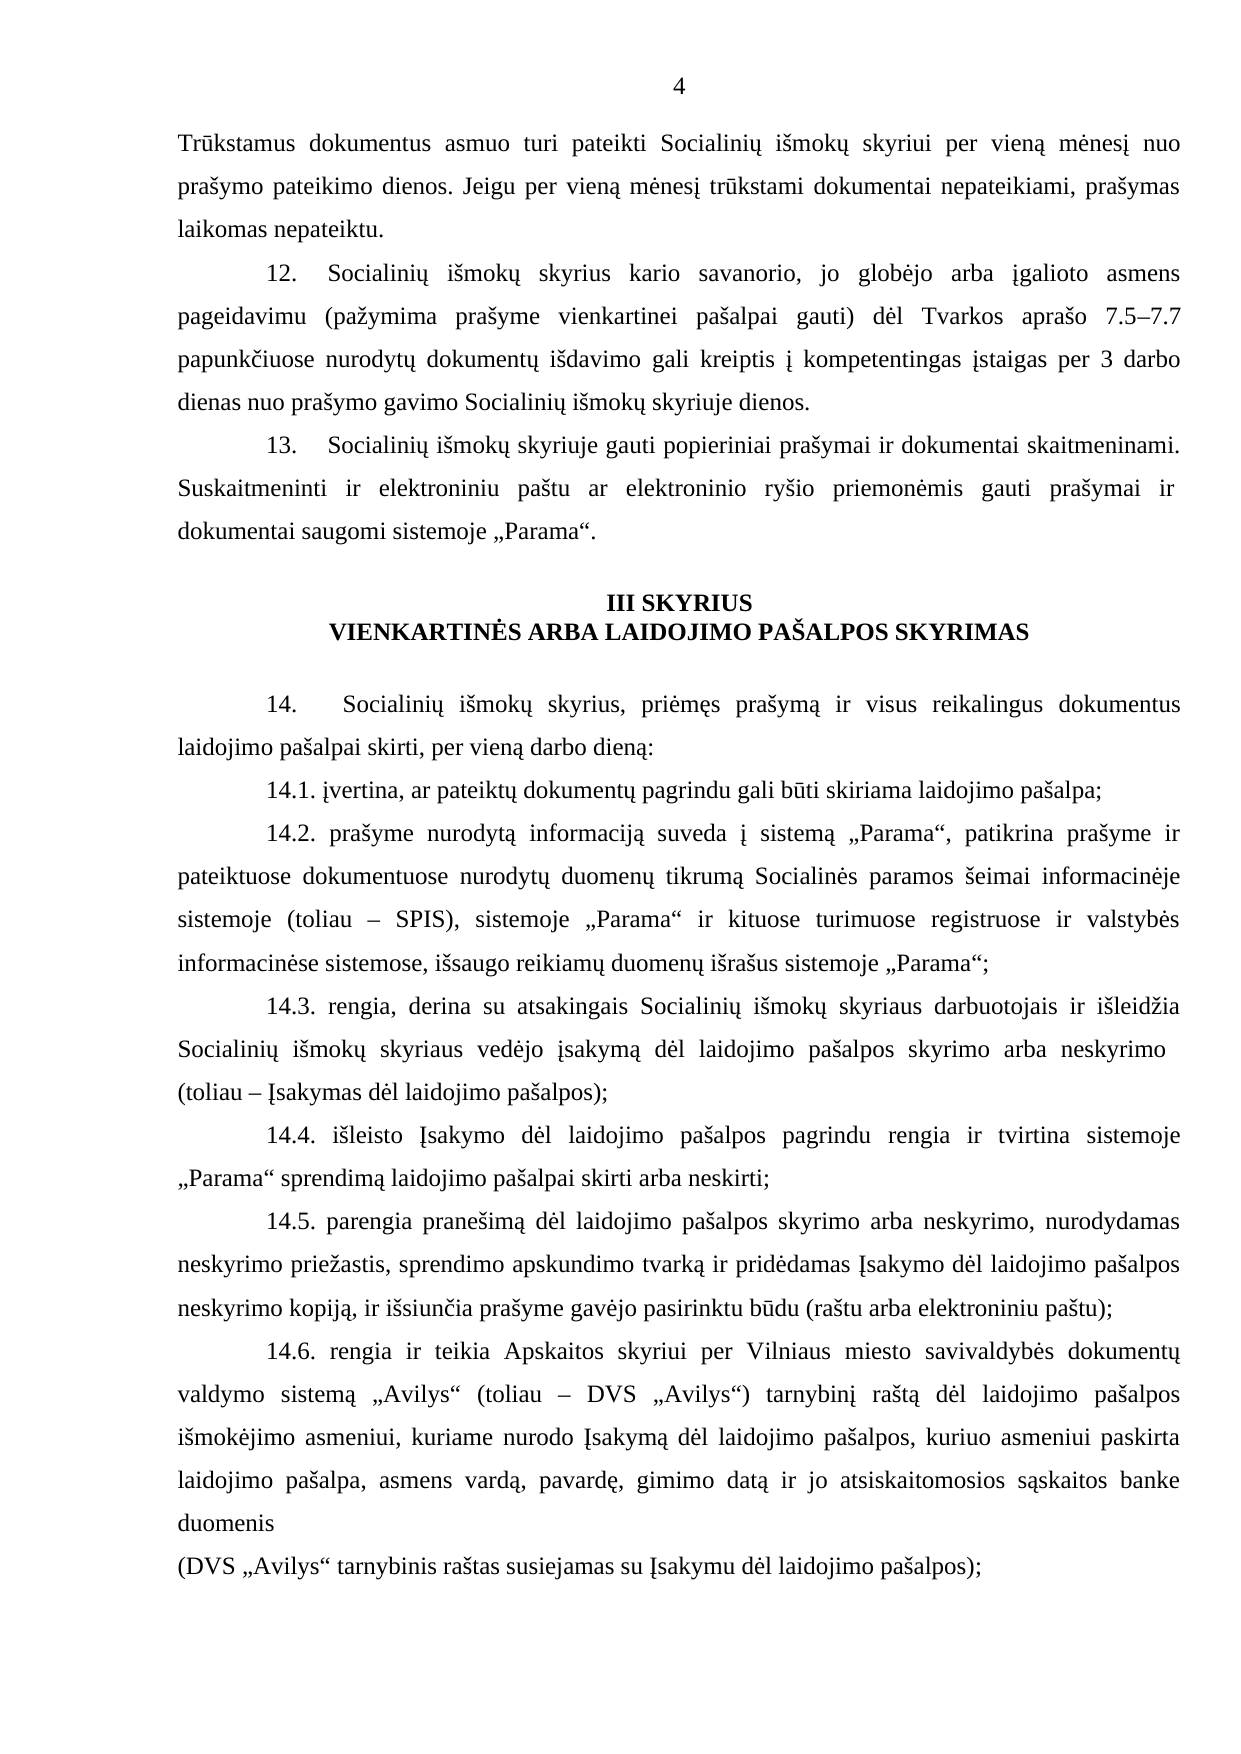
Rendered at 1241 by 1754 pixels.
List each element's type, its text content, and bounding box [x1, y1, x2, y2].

text 14. Socialinių išmokų skyrius, priėmęs prašymą ir visus reikalingus dokumentus laidojimo pašalpai skirti, per vieną darbo dieną: [177, 689, 1181, 761]
text 13. Socialinių išmokų skyriuje gauti popieriniai prašymai ir dokumentai skaitmeninami. Suskaitmeninti ir elektroniniu paštu ar elektroninio ryšio priemonėmis gauti prašymai ir dokumentai saugomi sistemoje „Parama“. [177, 430, 1181, 545]
text 14.6. rengia ir teikia Apskaitos skyriui per Vilniaus miesto savivaldybės dokumentų valdymo sistemą „Avilys“ (toliau – DVS „Avilys“) tarnybinį raštą dėl laidojimo pašalpos išmokėjimo asmeniui, kuriame nurodo Įsakymą dėl laidojimo pašalpos, kuriuo asmeniui paskirta laidojimo pašalpa, asmens vardą, pavardę, gimimo datą ir jo atsiskaitomosios sąskaitos banke duomenis (DVS „Avilys“ tarnybinis raštas susiejamas su Įsakymu dėl laidojimo pašalpos); [177, 1336, 1181, 1580]
text 14.3. rengia, derina su atsakingais Socialinių išmokų skyriaus darbuotojais ir išleidžia Socialinių išmokų skyriaus vedėjo įsakymą dėl laidojimo pašalpos skyrimo arba neskyrimo (toliau – Įsakymas dėl laidojimo pašalpos); [177, 991, 1181, 1106]
text Trūkstamus dokumentus asmuo turi pateikti Socialinių išmokų skyriui per vieną mėnesį nuo prašymo pateikimo dienos. Jeigu per vieną mėnesį trūkstami dokumentai nepateikiami, prašymas laikomas nepateiktu. [177, 128, 1181, 243]
text 12. Socialinių išmokų skyrius kario savanorio, jo globėjo arba įgalioto asmens pageidavimu (pažymima prašyme vienkartinei pašalpai gauti) dėl Tvarkos aprašo 7.5‒7.7 papunkčiuose nurodytų dokumentų išdavimo gali kreiptis į kompetentingas įstaigas per 3 darbo dienas nuo prašymo gavimo Socialinių išmokų skyriuje dienos. [177, 258, 1181, 416]
text 14.4. išleisto Įsakymo dėl laidojimo pašalpos pagrindu rengia ir tvirtina sistemoje „Parama“ sprendimą laidojimo pašalpai skirti arba neskirti; [177, 1120, 1181, 1192]
text 14.5. parengia pranešimą dėl laidojimo pašalpos skyrimo arba neskyrimo, nurodydamas neskyrimo priežastis, sprendimo apskundimo tvarką ir pridėdamas Įsakymo dėl laidojimo pašalpos neskyrimo kopiją, ir išsiunčia prašyme gavėjo pasirinktu būdu (raštu arba elektroniniu paštu); [177, 1206, 1181, 1321]
text VIENKARTINĖS ARBA LAIDOJIMO PAŠALPOS SKYRIMAS [177, 617, 1181, 646]
text 14.2. prašyme nurodytą informaciją suveda į sistemą „Parama“, patikrina prašyme ir pateiktuose dokumentuose nurodytų duomenų tikrumą Socialinės paramos šeimai informacinėje sistemoje (toliau – SPIS), sistemoje „Parama“ ir kituose turimuose registruose ir valstybės informacinėse sistemose, išsaugo reikiamų duomenų išrašus sistemoje „Parama“; [177, 818, 1181, 976]
text III SKYRIUS [177, 588, 1181, 617]
text 14.1. įvertina, ar pateiktų dokumentų pagrindu gali būti skiriama laidojimo pašalpa; [177, 775, 1181, 804]
